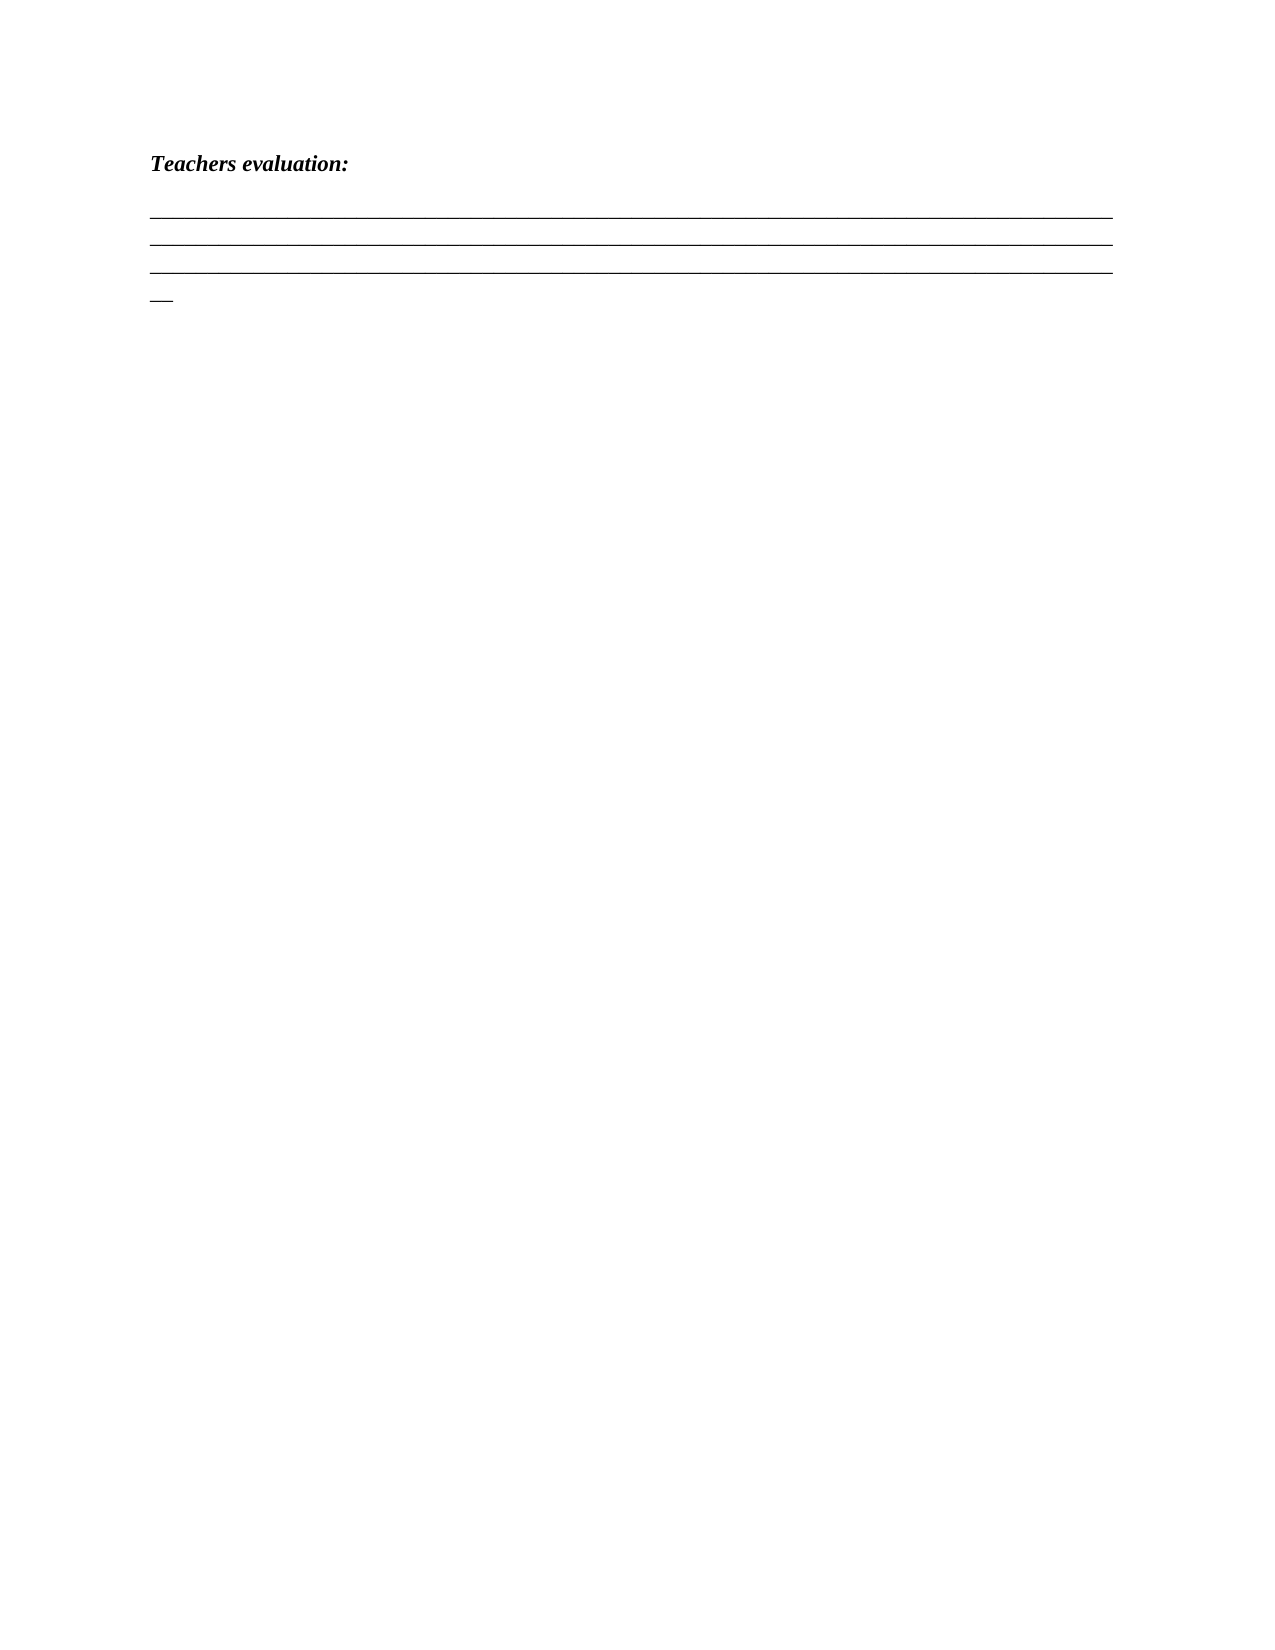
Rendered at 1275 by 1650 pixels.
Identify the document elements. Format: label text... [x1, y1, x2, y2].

text Teachers evaluation: [150, 150, 1125, 176]
text ______________________________________________________________________________________________________________________________________________________________________________________________________________________________________________________________ [150, 194, 1125, 305]
